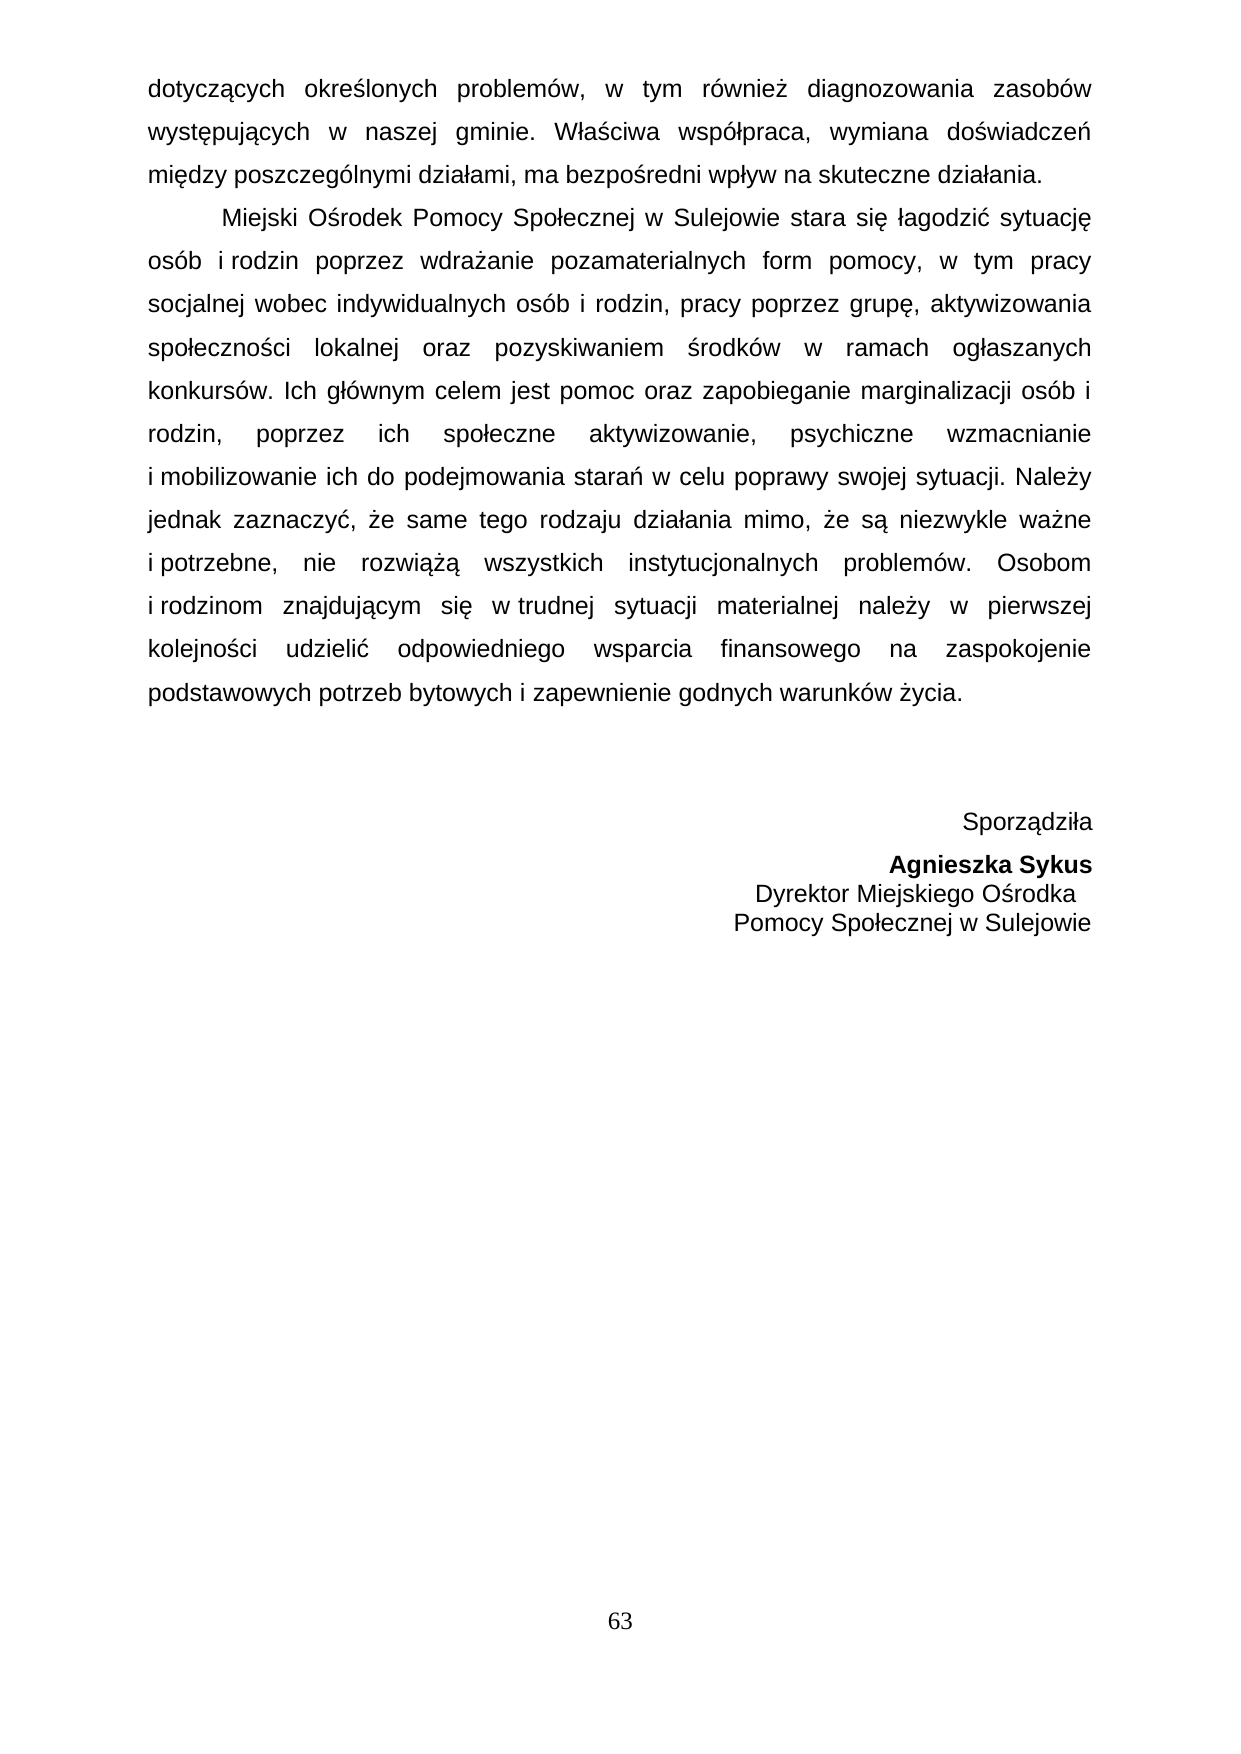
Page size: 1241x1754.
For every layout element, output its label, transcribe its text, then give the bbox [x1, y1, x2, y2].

text dotyczących określonych problemów, w tym również diagnozowania zasobów występujących w naszej gminie. Właściwa współpraca, wymiana doświadczeń między poszczególnymi działami, ma bezpośredni wpływ na skuteczne działania. [148, 74, 1093, 189]
text Dyrektor Miejskiego Ośrodka [664, 879, 1093, 907]
text Pomocy Społecznej w Sulejowie [148, 907, 1093, 936]
text Agnieszka Sykus [148, 850, 1093, 879]
text Sporządziła [148, 807, 1093, 836]
text Miejski Ośrodek Pomocy Społecznej w Sulejowie stara się łagodzić sytuację osób i rodzin poprzez wdrażanie pozamaterialnych form pomocy, w tym pracy socjalnej wobec indywidualnych osób i rodzin, pracy poprzez grupę, aktywizowania społeczności lokalnej oraz pozyskiwaniem środków w ramach ogłaszanych konkursów. Ich głównym celem jest pomoc oraz zapobieganie marginalizacji osób i rodzin, poprzez ich społeczne aktywizowanie, psychiczne wzmacnianie i mobilizowanie ich do podejmowania starań w celu poprawy swojej sytuacji. Należy jednak zaznaczyć, że same tego rodzaju działania mimo, że są niezwykle ważne i potrzebne, nie rozwiążą wszystkich instytucjonalnych problemów. Osobom i rodzinom znajdującym się w trudnej sytuacji materialnej należy w pierwszej kolejności udzielić odpowiedniego wsparcia finansowego na zaspokojenie podstawowych potrzeb bytowych i zapewnienie godnych warunków życia. [148, 203, 1093, 706]
